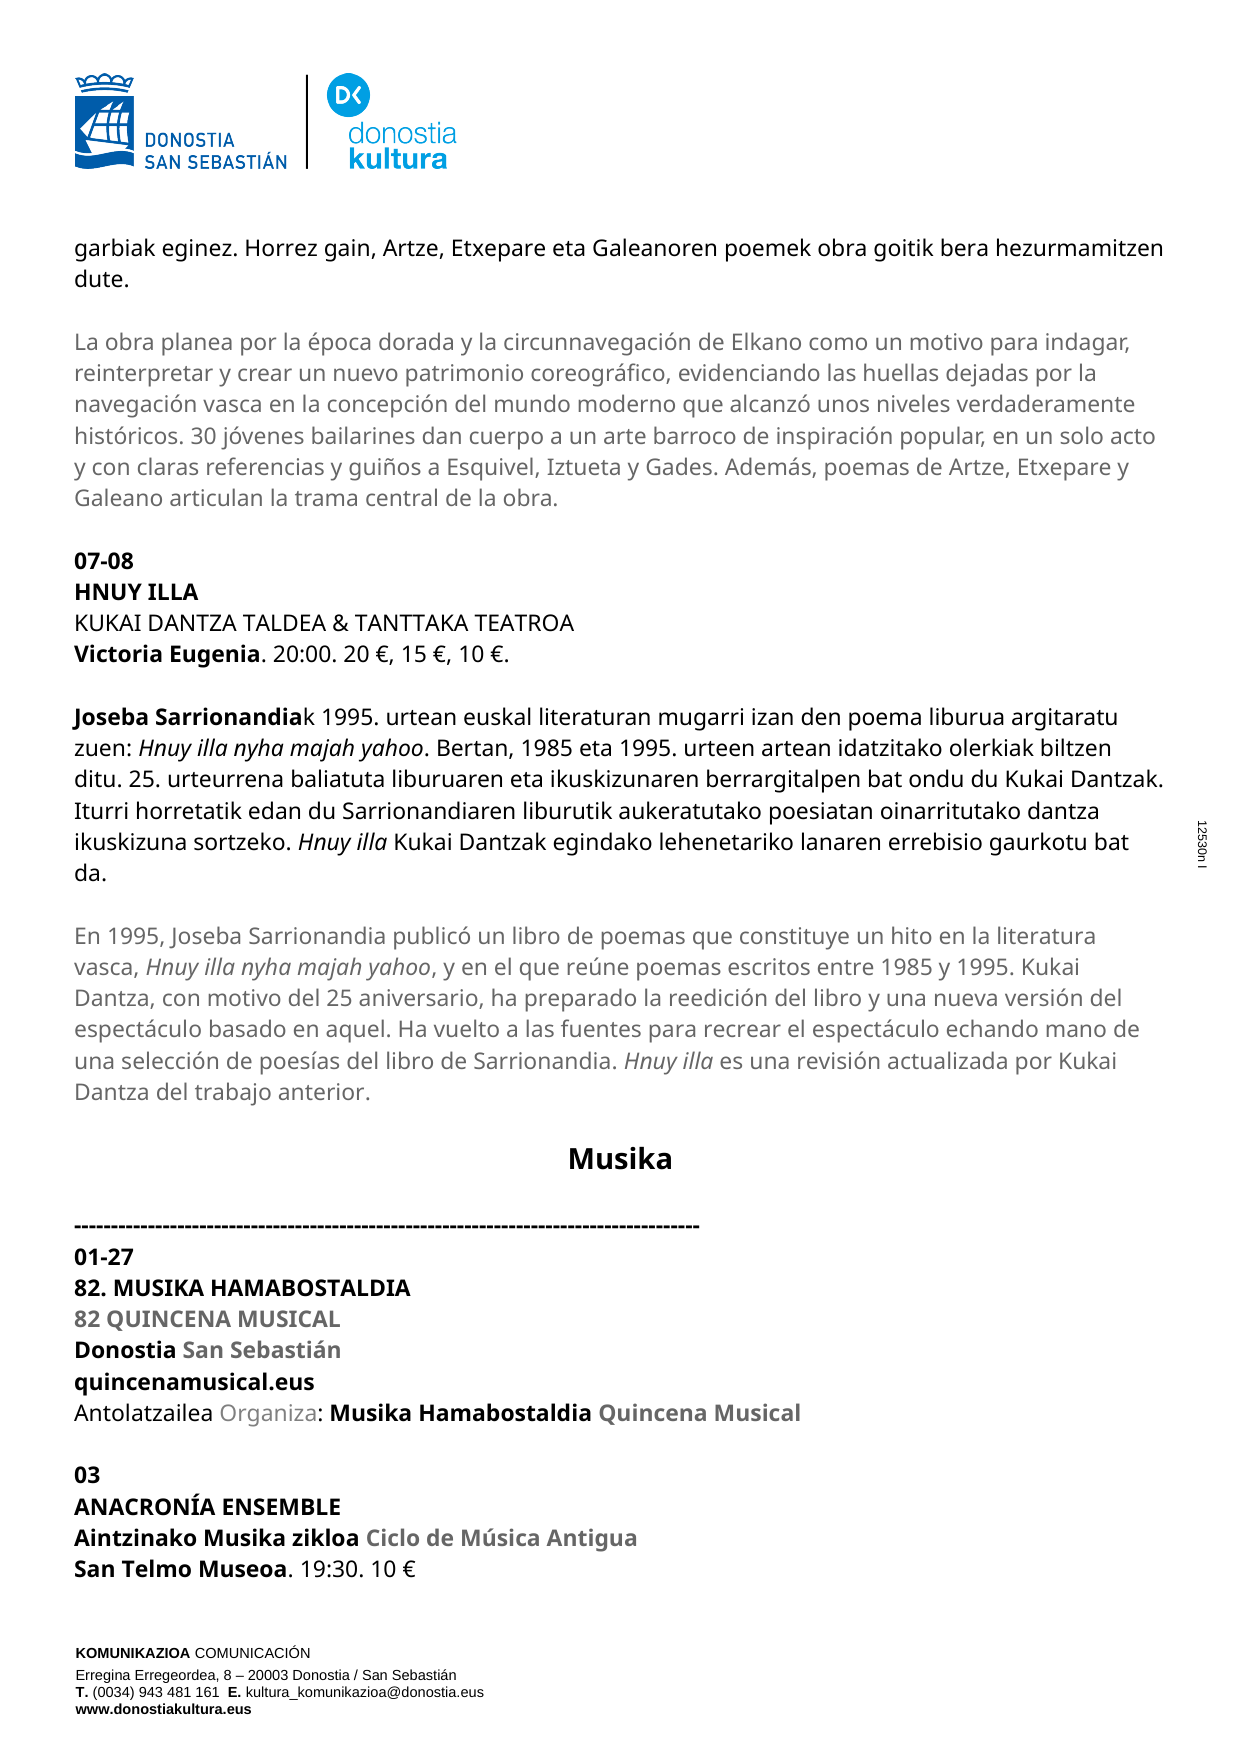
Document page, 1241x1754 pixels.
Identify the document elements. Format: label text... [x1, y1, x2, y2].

picture [75, 73, 457, 169]
text 03 [74, 1459, 1166, 1491]
picture [337, 87, 349, 103]
text Antolatzailea Organiza: Musika Hamabostaldia Quincena Musical [74, 1397, 1166, 1428]
text garbiak eginez. Horrez gain, Artze, Etxepare eta Galeanoren poemek obra goitik bera hezurmamitzen dute. [74, 232, 1166, 294]
text San Telmo Museoa. 19:30. 10 € [74, 1553, 1166, 1584]
text 82. musika hamabostaldia [74, 1272, 1166, 1303]
picture [353, 87, 360, 103]
text Musika [74, 1138, 1166, 1178]
text La obra planea por la época dorada y la circunnavegación de Elkano como un motivo para indagar, reinterpretar y crear un nuevo patrimonio coreográfico, evidenciando las huellas dejadas por la navegación vasca en la concepción del mundo moderno que alcanzó unos niveles verdaderamente históricos. 30 jóvenes bailarines dan cuerpo a un arte barroco de inspiración popular, en un solo acto y con claras referencias y guiños a Esquivel, Iztueta y Gades. Además, poemas de Artze, Etxepare y Galeano articulan la trama central de la obra. [74, 326, 1166, 513]
text 82 quincena musical [74, 1303, 1166, 1334]
text ------------------------------------------------------------------------------------- [74, 1209, 1166, 1241]
text Donostia San Sebastián [74, 1334, 1166, 1366]
text 01-27 [74, 1241, 1166, 1272]
text ANACRONÍA ENSEMBLE [74, 1491, 1166, 1522]
text kukai dantza taldea & tanttaka teatroa [74, 607, 1166, 638]
text Aintzinako Musika zikloa Ciclo de Música Antigua [74, 1522, 1166, 1553]
text Hnuy illa [74, 576, 1166, 607]
subtitle quincenamusical.eus [74, 1366, 1166, 1397]
subtitle 07-08 [74, 544, 1166, 576]
text Victoria Eugenia. 20:00. 20 €, 15 €, 10 €. Joseba Sarrionandiak 1995. urtean euskal literaturan mugarri izan den poema liburua argitaratu zuen: Hnuy illa nyha majah yahoo. Bertan, 1985 eta 1995. urteen artean idatzitako olerkiak biltzen ditu. 25. urteurrena baliatuta liburuaren eta ikuskizunaren berrargitalpen bat ondu du Kukai Dantzak. Iturri horretatik edan du Sarrionandiaren liburutik aukeratutako poesiatan oinarritutako dantza ikuskizuna sortzeko. Hnuy illa Kukai Dantzak egindako lehenetariko lanaren errebisio gaurkotu bat da. [74, 638, 1166, 919]
text En 1995, Joseba Sarrionandia publicó un libro de poemas que constituye un hito en la literatura vasca, Hnuy illa nyha majah yahoo, y en el que reúne poemas escritos entre 1985 y 1995. Kukai Dantza, con motivo del 25 aniversario, ha preparado la reedición del libro y una nueva versión del espectáculo basado en aquel. Ha vuelto a las fuentes para recrear el espectáculo echando mano de una selección de poesías del libro de Sarrionandia. Hnuy illa es una revisión actualizada por Kukai Dantza del trabajo anterior. [74, 919, 1166, 1107]
